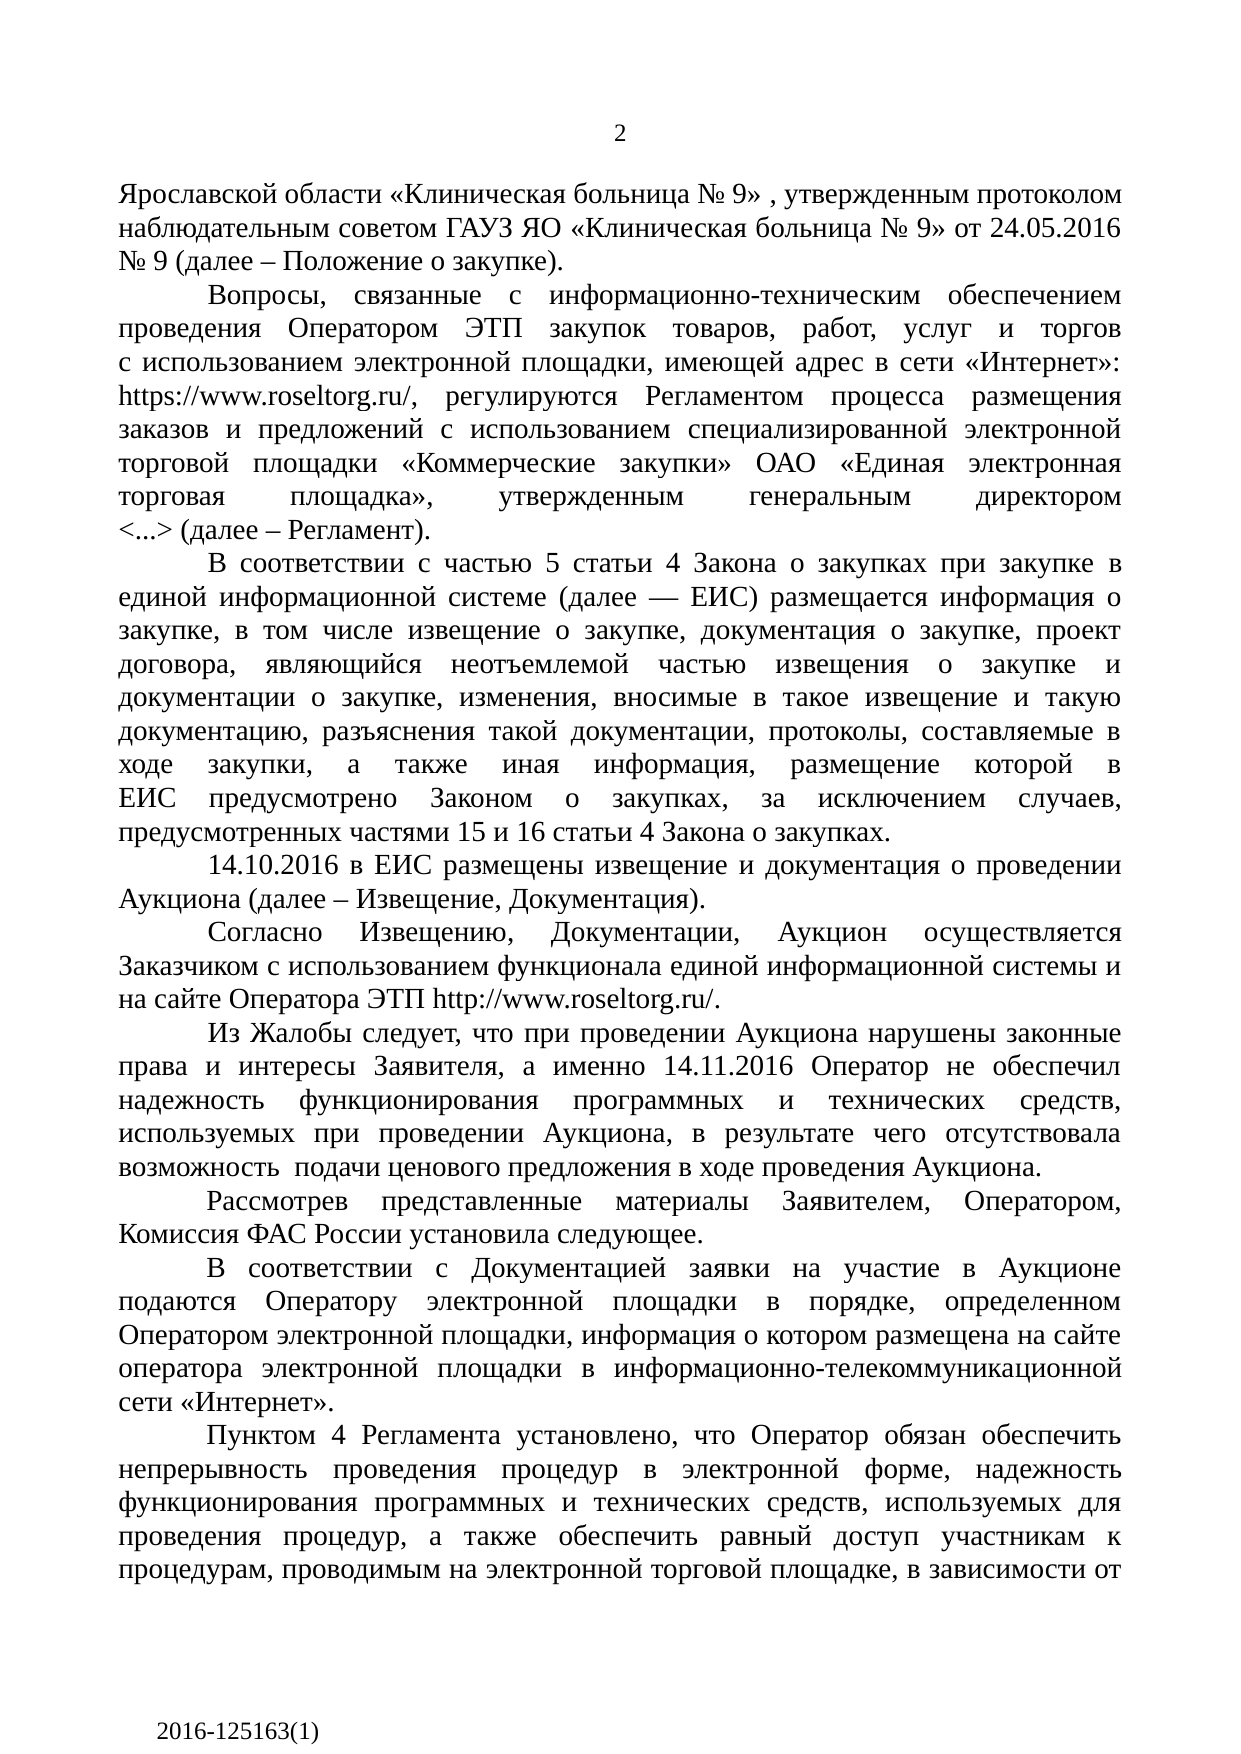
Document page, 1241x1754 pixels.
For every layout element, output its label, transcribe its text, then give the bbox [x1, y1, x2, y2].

text В соответствии с частью 5 статьи 4 Закона о закупках при закупке в единой информационной системе (далее — ЕИС) размещается информация о закупке, в том числе извещение о закупке, документация о закупке, проект договора, являющийся неотъемлемой частью извещения о закупке и документации о закупке, изменения, вносимые в такое извещение и такую документацию, разъяснения такой документации, протоколы, составляемые в ходе закупки, а также иная информация, размещение которой в ЕИС предусмотрено Законом о закупках, за исключением случаев, предусмотренных частями 15 и 16 статьи 4 Закона о закупках. [118, 545, 1122, 847]
text 14.10.2016 в ЕИС размещены извещение и документация о проведении Аукциона (далее – Извещение, Документация). [118, 847, 1122, 914]
text Пунктом 4 Регламента установлено, что Оператор обязан обеспечить непрерывность проведения процедур в электронной форме, надежность функционирования программных и технических средств, используемых для проведения процедур, а также обеспечить равный доступ участникам к процедурам, проводимым на электронной торговой площадке, в зависимости от [118, 1417, 1122, 1585]
text Вопросы, связанные с информационно-техническим обеспечением проведения Оператором ЭТП закупок товаров, работ, услуг и торгов с использованием электронной площадки, имеющей адрес в сети «Интернет»: https://www.roseltorg.ru/, регулируются Регламентом процесса размещения заказов и предложений с использованием специализированной электронной торговой площадки «Коммерческие закупки» ОАО «Единая электронная торговая площадка», утвержденным генеральным директором <...> (далее – Регламент). [118, 277, 1122, 545]
text Согласно Извещению, Документации, Аукцион осуществляется Заказчиком с использованием функционала единой информационной системы и на сайте Оператора ЭТП http://www.roseltorg.ru/. [118, 914, 1122, 1015]
text Из Жалобы следует, что при проведении Аукциона нарушены законные права и интересы Заявителя, а именно 14.11.2016 Оператор не обеспечил надежность функционирования программных и технических средств, используемых при проведении Аукциона, в результате чего отсутствовала возможность подачи ценового предложения в ходе проведения Аукциона. [118, 1015, 1122, 1183]
text Ярославской области «Клиническая больница № 9» , утвержденным протоколом наблюдательным советом ГАУЗ ЯО «Клиническая больница № 9» от 24.05.2016 № 9 (далее – Положение о закупке). [118, 176, 1122, 277]
text В соответствии с Документацией заявки на участие в Аукционе подаются Оператору электронной площадки в порядке, определенном Оператором электронной площадки, информация о котором размещена на сайте оператора электронной площадки в информационно-телекоммуникационной сети «Интернет». [118, 1250, 1122, 1417]
text Рассмотрев представленные материалы Заявителем, Оператором, Комиссия ФАС России установила следующее. [118, 1183, 1122, 1250]
